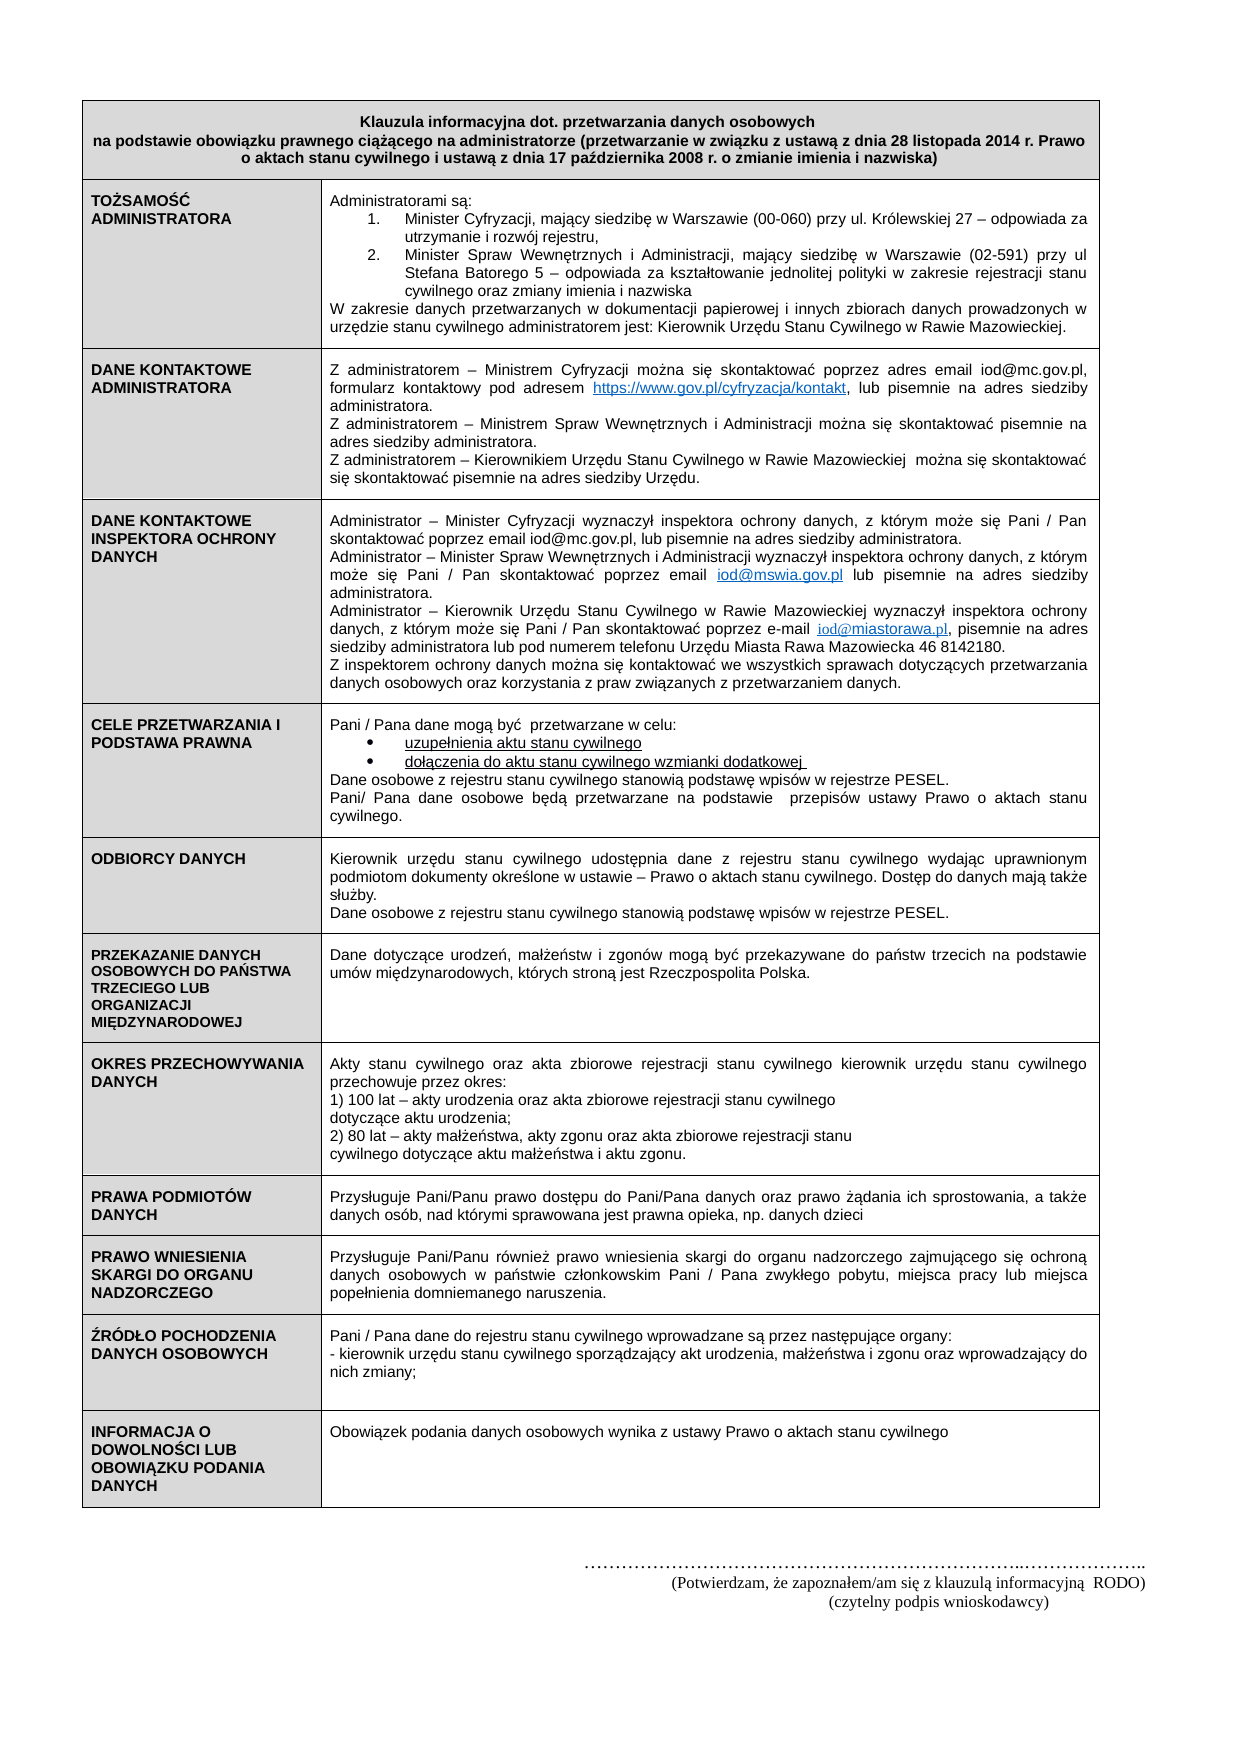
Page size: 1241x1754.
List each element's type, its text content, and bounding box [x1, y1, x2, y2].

table_cell Pani / Pana dane mogą być przetwarzane w celu: uzupełnienia aktu stanu cywilnego dołączenia do aktu stanu cywilnego wzmianki dodatkowej Dane osobowe z rejestru stanu cywilnego stanowią podstawę wpisów w rejestrze PESEL. Pani/ Pana dane osobowe będą przetwarzane na podstawie przepisów ustawy Prawo o aktach stanu cywilnego. [322, 704, 1099, 837]
table_cell Administratorami są: Minister Cyfryzacji, mający siedzibę w Warszawie (00-060) przy ul. Królewskiej 27 – odpowiada za utrzymanie i rozwój rejestru, Minister Spraw Wewnętrznych i Administracji, mający siedzibę w Warszawie (02-591) przy ul Stefana Batorego 5 – odpowiada za kształtowanie jednolitej polityki w zakresie rejestracji stanu cywilnego oraz zmiany imienia i nazwiska W zakresie danych przetwarzanych w dokumentacji papierowej i innych zbiorach danych prowadzonych w urzędzie stanu cywilnego administratorem jest: Kierownik Urzędu Stanu Cywilnego w Rawie Mazowieckiej. [322, 180, 1099, 348]
table_cell Przysługuje Pani/Panu również prawo wniesienia skargi do organu nadzorczego zajmującego się ochroną danych osobowych w państwie członkowskim Pani / Pana zwykłego pobytu, miejsca pracy lub miejsca popełnienia domniemanego naruszenia. [322, 1236, 1099, 1314]
table_cell Dane dotyczące urodzeń, małżeństw i zgonów mogą być przekazywane do państw trzecich na podstawie umów międzynarodowych, których stroną jest Rzeczpospolita Polska. [322, 934, 1099, 1042]
table_cell CELE PRZETWARZANIA I PODSTAWA PRAWNA [83, 704, 321, 837]
table_cell PRAWO WNIESIENIA SKARGI DO ORGANU NADZORCZEGO [83, 1236, 321, 1314]
text (Potwierdzam, że zapoznałem/am się z klauzulą informacyjną RODO) [94, 1572, 1146, 1592]
table_cell ŹRÓDŁO POCHODZENIA DANYCH OSOBOWYCH [83, 1315, 321, 1410]
table_cell PRAWA PODMIOTÓW DANYCH [83, 1176, 321, 1235]
table_cell PRZEKAZANIE DANYCH OSOBOWYCH DO PAŃSTWA TRZECIEGO LUB ORGANIZACJI MIĘDZYNARODOWEJ [83, 934, 321, 1042]
table_cell DANE KONTAKTOWE ADMINISTRATORA [83, 349, 321, 498]
table_cell Z administratorem – Ministrem Cyfryzacji można się skontaktować poprzez adres email iod@mc.gov.pl, formularz kontaktowy pod adresem https://www.gov.pl/cyfryzacja/kontakt, lub pisemnie na adres siedziby administratora. Z administratorem – Ministrem Spraw Wewnętrznych i Administracji można się skontaktować pisemnie na adres siedziby administratora. Z administratorem – Kierownikiem Urzędu Stanu Cywilnego w Rawie Mazowieckiej można się skontaktować się skontaktować pisemnie na adres siedziby Urzędu. [322, 349, 1099, 498]
table_cell ODBIORCY DANYCH [83, 838, 321, 933]
table_cell Pani / Pana dane do rejestru stanu cywilnego wprowadzane są przez następujące organy: - kierownik urzędu stanu cywilnego sporządzający akt urodzenia, małżeństwa i zgonu oraz wprowadzający do nich zmiany; [322, 1315, 1099, 1410]
table_header Klauzula informacyjna dot. przetwarzania danych osobowych na podstawie obowiązku prawnego ciążącego na administratorze (przetwarzanie w związku z ustawą z dnia 28 listopada 2014 r. Prawo o aktach stanu cywilnego i ustawą z dnia 17 października 2008 r. o zmianie imienia i nazwiska) [83, 101, 1099, 179]
table_cell INFORMACJA O DOWOLNOŚCI LUB OBOWIĄZKU PODANIA DANYCH [83, 1411, 321, 1507]
table_cell Przysługuje Pani/Panu prawo dostępu do Pani/Pana danych oraz prawo żądania ich sprostowania, a także danych osób, nad którymi sprawowana jest prawna opieka, np. danych dzieci [322, 1176, 1099, 1235]
table_cell OKRES PRZECHOWYWANIA DANYCH [83, 1043, 321, 1174]
table_cell Administrator – Minister Cyfryzacji wyznaczył inspektora ochrony danych, z którym może się Pani / Pan skontaktować poprzez email iod@mc.gov.pl, lub pisemnie na adres siedziby administratora. Administrator – Minister Spraw Wewnętrznych i Administracji wyznaczył inspektora ochrony danych, z którym może się Pani / Pan skontaktować poprzez email iod@mswia.gov.pl lub pisemnie na adres siedziby administratora. Administrator – Kierownik Urzędu Stanu Cywilnego w Rawie Mazowieckiej wyznaczył inspektora ochrony danych, z którym może się Pani / Pan skontaktować poprzez e-mail iod@miastorawa.pl, pisemnie na adres siedziby administratora lub pod numerem telefonu Urzędu Miasta Rawa Mazowiecka 46 8142180. Z inspektorem ochrony danych można się kontaktować we wszystkich sprawach dotyczących przetwarzania danych osobowych oraz korzystania z praw związanych z przetwarzaniem danych. [322, 500, 1099, 703]
table_cell DANE KONTAKTOWE INSPEKTORA OCHRONY DANYCH [83, 500, 321, 703]
table_cell TOŻSAMOŚĆ ADMINISTRATORA [83, 180, 321, 348]
table_cell Akty stanu cywilnego oraz akta zbiorowe rejestracji stanu cywilnego kierownik urzędu stanu cywilnego przechowuje przez okres: 1) 100 lat – akty urodzenia oraz akta zbiorowe rejestracji stanu cywilnego dotyczące aktu urodzenia; 2) 80 lat – akty małżeństwa, akty zgonu oraz akta zbiorowe rejestracji stanu cywilnego dotyczące aktu małżeństwa i aktu zgonu. [322, 1043, 1099, 1174]
text (czytelny podpis wnioskodawcy) [94, 1592, 1146, 1611]
table_cell Obowiązek podania danych osobowych wynika z ustawy Prawo o aktach stanu cywilnego [322, 1411, 1099, 1507]
table_cell Kierownik urzędu stanu cywilnego udostępnia dane z rejestru stanu cywilnego wydając uprawnionym podmiotom dokumenty określone w ustawie – Prawo o aktach stanu cywilnego. Dostęp do danych mają także służby. Dane osobowe z rejestru stanu cywilnego stanowią podstawę wpisów w rejestrze PESEL. [322, 838, 1099, 933]
text ……………………………………………………………..……………….. [94, 1551, 1146, 1572]
